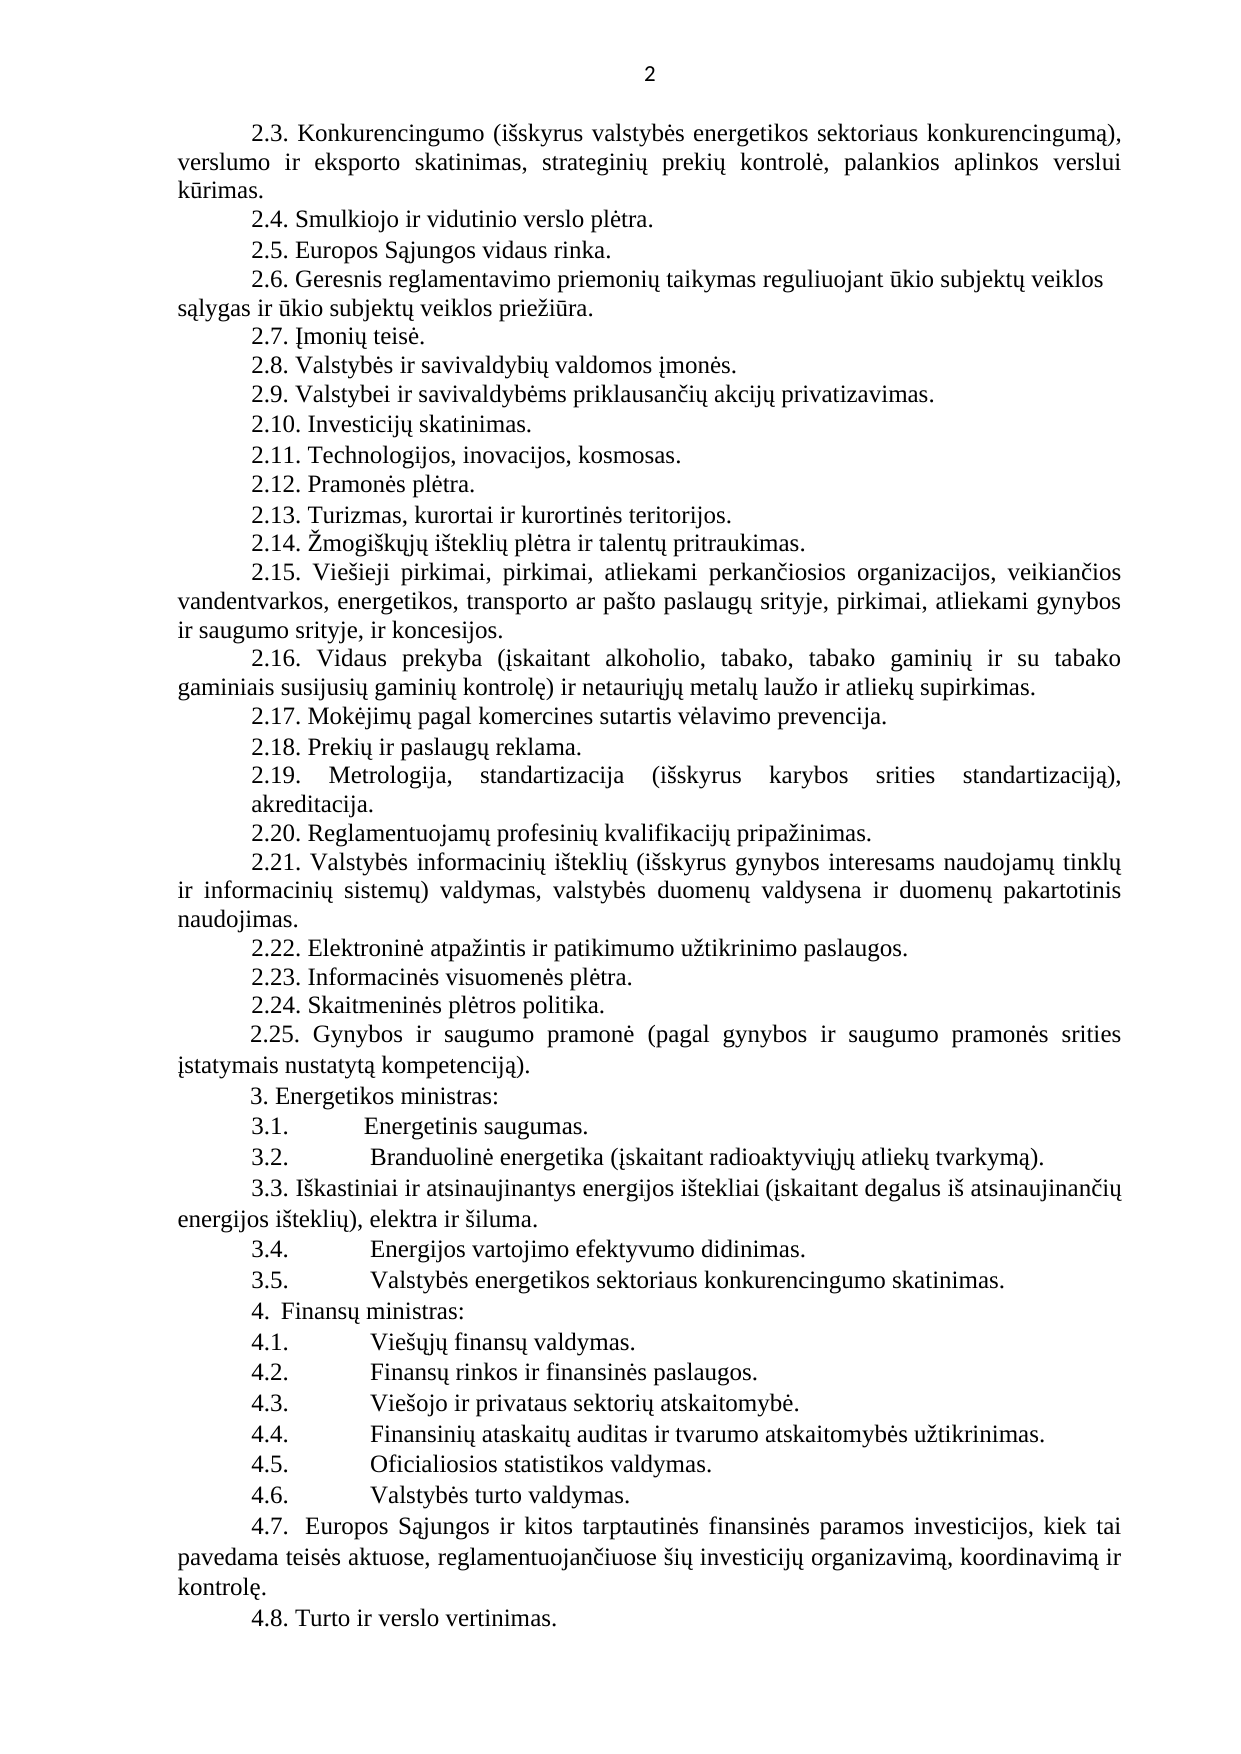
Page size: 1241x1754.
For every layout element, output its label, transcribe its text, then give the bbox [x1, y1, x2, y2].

text 2.5. Europos Sąjungos vidaus rinka. [251, 235, 1122, 264]
text 2.9. Valstybei ir savivaldybėms priklausančių akcijų privatizavimas. [251, 379, 1122, 408]
text 2.21. Valstybės informacinių išteklių (išskyrus gynybos interesams naudojamų tinklų ir informacinių sistemų) valdymas, valstybės duomenų valdysena ir duomenų pakartotinis naudojimas. [177, 847, 1122, 933]
text 2.19. Metrologija, standartizacija (išskyrus karybos srities standartizaciją), akreditacija. [251, 761, 1122, 818]
text 4.7. Europos Sąjungos ir kitos tarptautinės finansinės paramos investicijos, kiek tai pavedama teisės aktuose, reglamentuojančiuose šių investicijų organizavimą, koordinavimą ir kontrolę. [177, 1511, 1122, 1601]
text 2.6. Geresnis reglamentavimo priemonių taikymas reguliuojant ūkio subjektų veiklos sąlygas ir ūkio subjektų veiklos priežiūra. [177, 264, 1122, 321]
text 3.4. Energijos vartojimo efektyvumo didinimas. [251, 1234, 1122, 1263]
text 4.5. Oficialiosios statistikos valdymas. [251, 1449, 1122, 1478]
text 4. Finansų ministras: [215, 1296, 1122, 1324]
text 2.13. Turizmas, kurortai ir kurortinės teritorijos. [251, 500, 1122, 528]
text 3.1. Energetinis saugumas. [251, 1111, 1122, 1140]
text 3.3. Iškastiniai ir atsinaujinantys energijos ištekliai (įskaitant degalus iš atsinaujinančių energijos išteklių), elektra ir šiluma. [177, 1173, 1122, 1232]
text 4.1. Viešųjų finansų valdymas. [251, 1327, 1122, 1355]
text 2.24. Skaitmeninės plėtros politika. [251, 991, 1122, 1019]
text 2.11. Technologijos, inovacijos, kosmosas. [251, 440, 1122, 469]
text 2.3. Konkurencingumo (išskyrus valstybės energetikos sektoriaus konkurencingumą), verslumo ir eksporto skatinimas, strateginių prekių kontrolė, palankios aplinkos verslui kūrimas. [177, 118, 1122, 204]
text 3.2. Branduolinė energetika (įskaitant radioaktyviųjų atliekų tvarkymą). [251, 1142, 1122, 1171]
text 2.22. Elektroninė atpažintis ir patikimumo užtikrinimo paslaugos. [251, 933, 1122, 962]
text 3. Energetikos ministras: [177, 1081, 1122, 1109]
text 4.8. Turto ir verslo vertinimas. [177, 1603, 1122, 1632]
text 2.25. Gynybos ir saugumo pramonė (pagal gynybos ir saugumo pramonės srities įstatymais nustatytą kompetenciją). [177, 1019, 1122, 1079]
text 4.6. Valstybės turto valdymas. [251, 1480, 1122, 1509]
text 2.23. Informacinės visuomenės plėtra. [251, 962, 1122, 991]
text 2.10. Investicijų skatinimas. [251, 409, 1122, 438]
text 2.16. Vidaus prekyba (įskaitant alkoholio, tabako, tabako gaminių ir su tabako gaminiais susijusių gaminių kontrolę) ir netauriųjų metalų laužo ir atliekų supirkimas. [177, 643, 1122, 701]
text 2.17. Mokėjimų pagal komercines sutartis vėlavimo prevencija. [251, 701, 1122, 730]
text 4.2. Finansų rinkos ir finansinės paslaugos. [251, 1357, 1122, 1386]
text 2.7. Įmonių teisė. [251, 321, 1122, 350]
text 2.14. Žmogiškųjų išteklių plėtra ir talentų pritraukimas. [251, 528, 1122, 557]
text 2.20. Reglamentuojamų profesinių kvalifikacijų pripažinimas. [251, 818, 1122, 847]
text 2.18. Prekių ir paslaugų reklama. [251, 732, 1122, 761]
text 4.3. Viešojo ir privataus sektorių atskaitomybė. [251, 1388, 1122, 1417]
text 3.5. Valstybės energetikos sektoriaus konkurencingumo skatinimas. [251, 1265, 1122, 1294]
text 2.4. Smulkiojo ir vidutinio verslo plėtra. [251, 204, 1122, 233]
text 4.4. Finansinių ataskaitų auditas ir tvarumo atskaitomybės užtikrinimas. [251, 1419, 1122, 1447]
text 2.12. Pramonės plėtra. [251, 469, 1122, 498]
text 2.8. Valstybės ir savivaldybių valdomos įmonės. [251, 350, 1122, 379]
text 2.15. Viešieji pirkimai, pirkimai, atliekami perkančiosios organizacijos, veikiančios vandentvarkos, energetikos, transporto ar pašto paslaugų srityje, pirkimai, atliekami gynybos ir saugumo srityje, ir koncesijos. [177, 557, 1122, 643]
